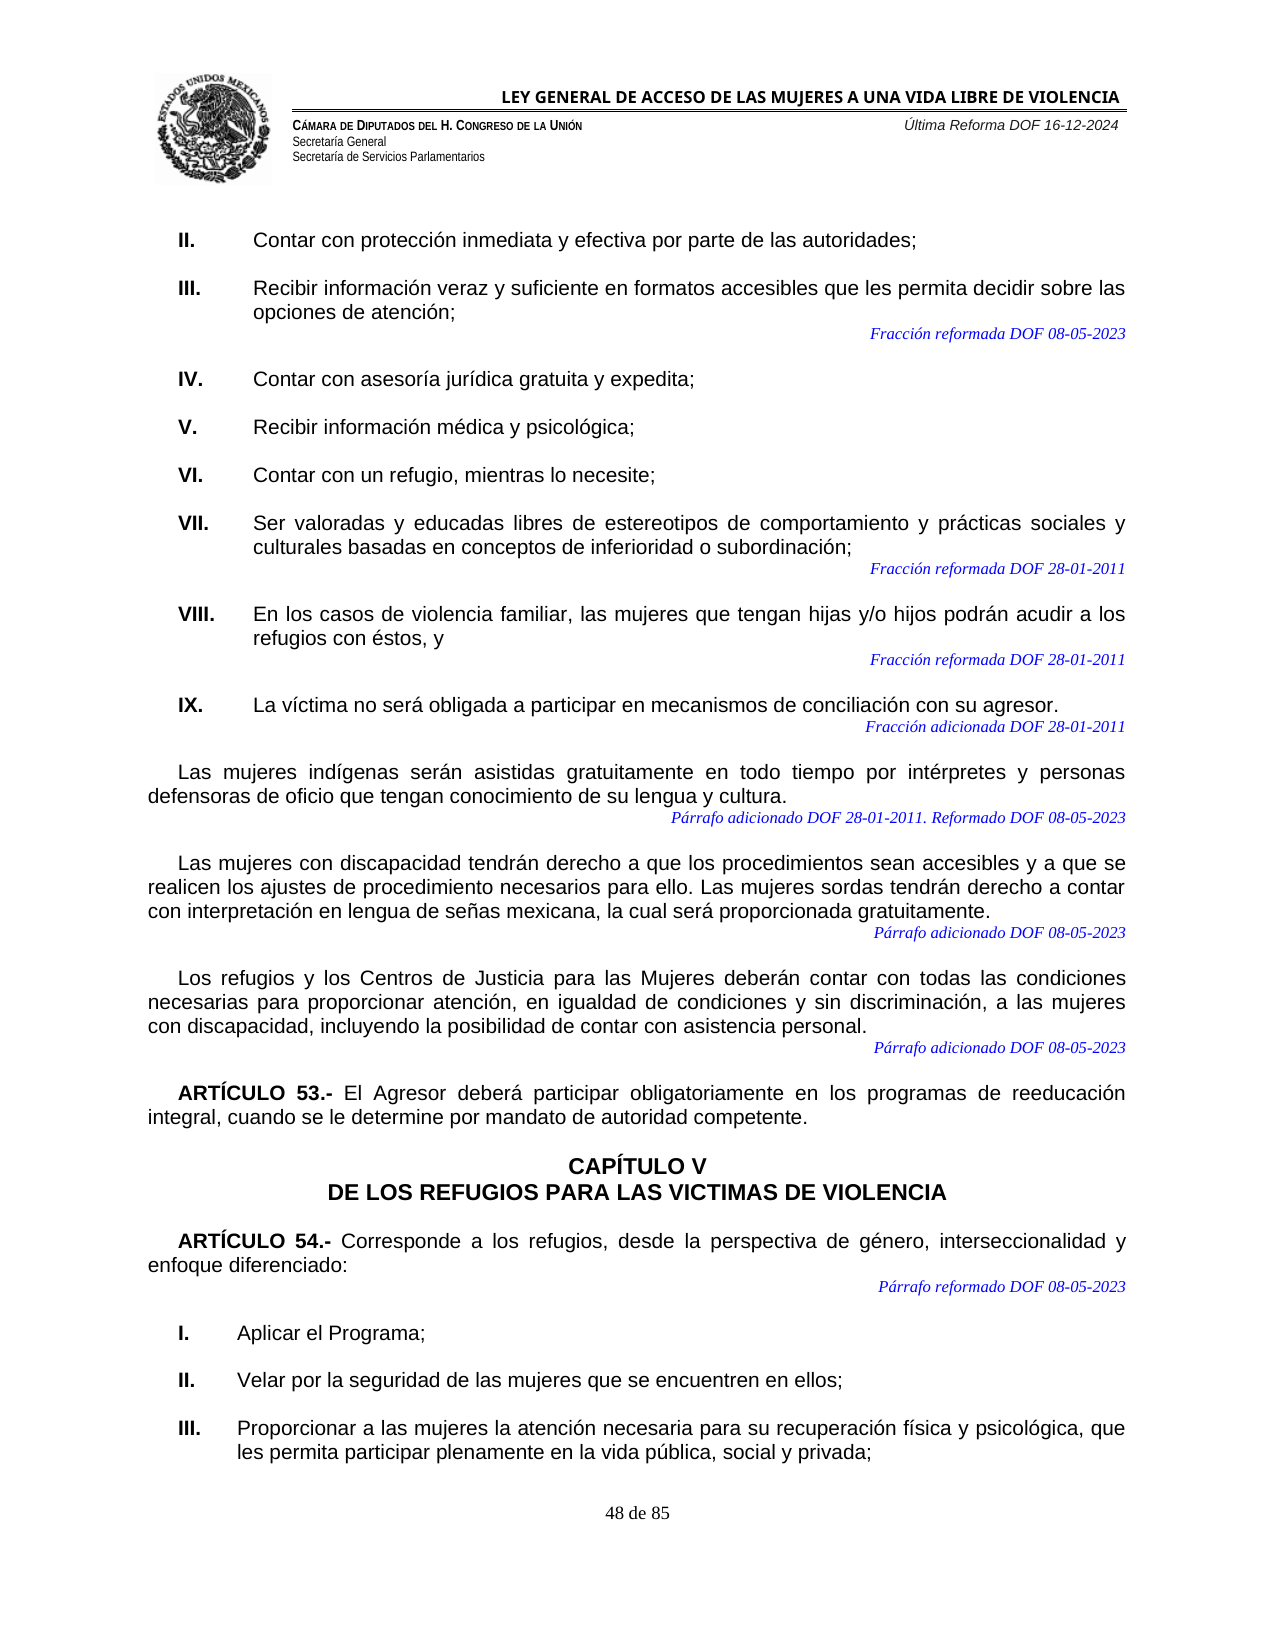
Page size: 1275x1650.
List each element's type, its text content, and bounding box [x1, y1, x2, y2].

text II. Contar con protección inmediata y efectiva por parte de las autoridades; [178, 228, 1127, 252]
text Los refugios y los Centros de Justicia para las Mujeres deberán contar con todas las condiciones necesarias para proporcionar atención, en igualdad de condiciones y sin discriminación, a las mujeres con discapacidad, incluyendo la posibilidad de contar con asistencia personal. [148, 966, 1127, 1038]
text Párrafo adicionado DOF 08-05-2023 [148, 1038, 1127, 1057]
text Las mujeres indígenas serán asistidas gratuitamente en todo tiempo por intérpretes y personas defensoras de oficio que tengan conocimiento de su lengua y cultura. [148, 760, 1127, 808]
text ARTÍCULO 53.- El Agresor deberá participar obligatoriamente en los programas de reeducación integral, cuando se le determine por mandato de autoridad competente. [148, 1081, 1127, 1129]
text VII. Ser valoradas y educadas libres de estereotipos de comportamiento y prácticas sociales y culturales basadas en conceptos de inferioridad o subordinación; [178, 511, 1127, 558]
text III. Recibir información veraz y suficiente en formatos accesibles que les permita decidir sobre las opciones de atención; [178, 276, 1127, 324]
text II. Velar por la seguridad de las mujeres que se encuentren en ellos; [178, 1368, 1127, 1392]
text ARTÍCULO 54.- Corresponde a los refugios, desde la perspectiva de género, interseccionalidad y enfoque diferenciado: [148, 1229, 1127, 1277]
text III. Proporcionar a las mujeres la atención necesaria para su recuperación física y psicológica, que les permita participar plenamente en la vida pública, social y privada; [178, 1416, 1127, 1464]
text Fracción reformada DOF 08-05-2023 [148, 324, 1127, 343]
text Párrafo adicionado DOF 08-05-2023 [148, 923, 1127, 942]
text I. Aplicar el Programa; [178, 1320, 1127, 1344]
text Párrafo adicionado DOF 28-01-2011. Reformado DOF 08-05-2023 [148, 808, 1127, 827]
text IV. Contar con asesoría jurídica gratuita y expedita; [178, 367, 1127, 391]
text VI. Contar con un refugio, mientras lo necesite; [178, 463, 1127, 487]
text Párrafo reformado DOF 08-05-2023 [148, 1277, 1127, 1296]
text CAPÍTULO V [148, 1153, 1127, 1179]
text IX. La víctima no será obligada a participar en mecanismos de conciliación con su agresor. [178, 693, 1127, 717]
text Las mujeres con discapacidad tendrán derecho a que los procedimientos sean accesibles y a que se realicen los ajustes de procedimiento necesarios para ello. Las mujeres sordas tendrán derecho a contar con interpretación en lengua de señas mexicana, la cual será proporcionada gratuitamente. [148, 851, 1127, 923]
text Fracción reformada DOF 28-01-2011 [178, 558, 1127, 578]
text Fracción adicionada DOF 28-01-2011 [148, 717, 1127, 736]
text DE LOS REFUGIOS PARA LAS VICTIMAS DE VIOLENCIA [148, 1179, 1127, 1205]
text Fracción reformada DOF 28-01-2011 [178, 649, 1127, 669]
text V. Recibir información médica y psicológica; [178, 415, 1127, 439]
text VIII. En los casos de violencia familiar, las mujeres que tengan hijas y/o hijos podrán acudir a los refugios con éstos, y [178, 602, 1127, 649]
